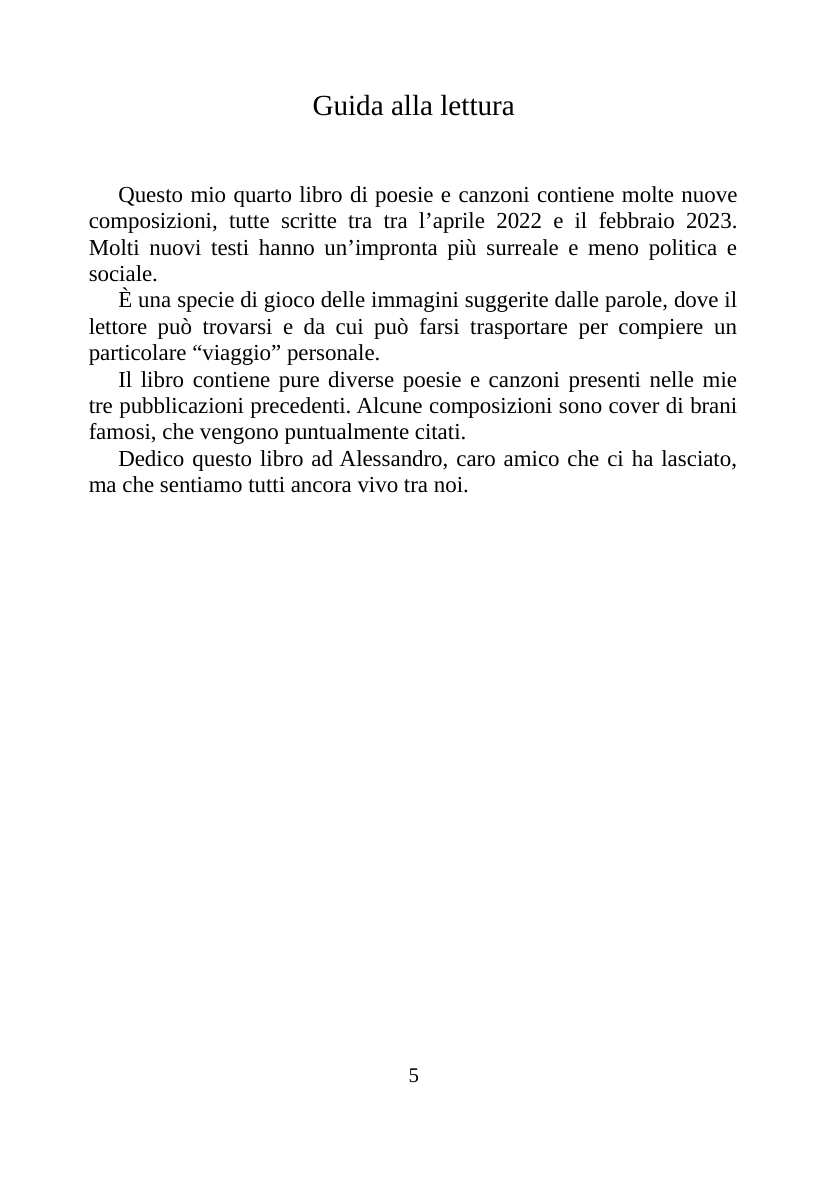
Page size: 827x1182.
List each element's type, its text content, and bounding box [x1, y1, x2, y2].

text Guida alla lettura [88, 88, 738, 122]
text Il libro contiene pure diverse poesie e canzoni presenti nelle mie tre pubblicazioni precedenti. Alcune composizioni sono cover di brani famosi, che vengono puntualmente citati. [88, 366, 738, 445]
text Dedico questo libro ad Alessandro, caro amico che ci ha lasciato, ma che sentiamo tutti ancora vivo tra noi. [88, 445, 738, 497]
text è una specie di gioco delle immagini suggerite dalle parole, dove il lettore può trovarsi e da cui può farsi trasportare per compiere un particolare “viaggio” personale. [88, 287, 738, 366]
text Questo mio quarto libro di poesie e canzoni contiene molte nuove composizioni, tutte scritte tra tra l’aprile 2022 e il febbraio 2023. Molti nuovi testi hanno un’impronta più surreale e meno politica e sociale. [88, 181, 738, 287]
